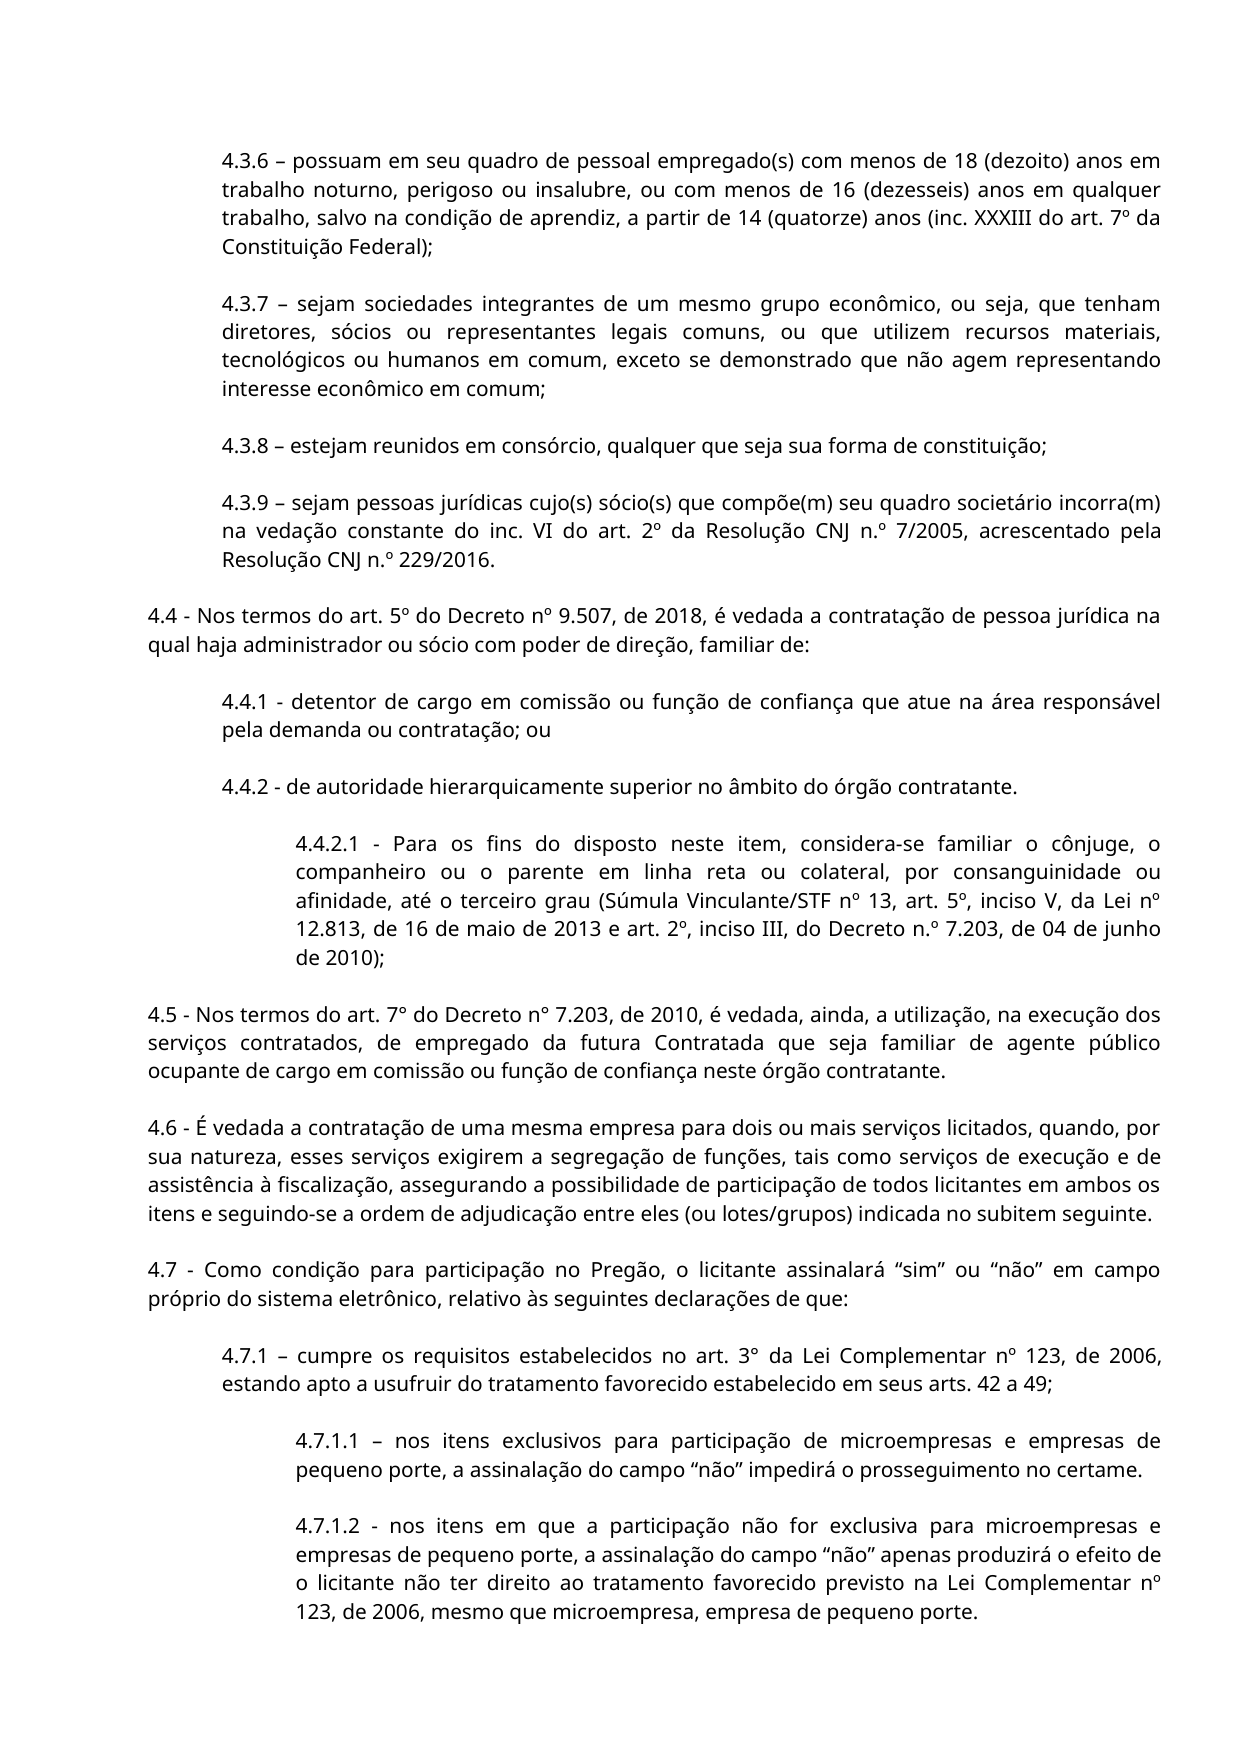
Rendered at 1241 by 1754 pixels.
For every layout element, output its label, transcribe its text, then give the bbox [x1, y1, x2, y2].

text 4.7.1.2 - nos itens em que a participação não for exclusiva para microempresas e empresas de pequeno porte, a assinalação do campo “não” apenas produzirá o efeito de o licitante não ter direito ao tratamento favorecido previsto na Lei Complementar nº 123, de 2006, mesmo que microempresa, empresa de pequeno porte. [295, 1512, 1162, 1625]
text 4.3.8 – estejam reunidos em consórcio, qualquer que seja sua forma de constituição; [222, 431, 1162, 459]
text 4.3.6 – possuam em seu quadro de pessoal empregado(s) com menos de 18 (dezoito) anos em trabalho noturno, perigoso ou insalubre, ou com menos de 16 (dezesseis) anos em qualquer trabalho, salvo na condição de aprendiz, a partir de 14 (quatorze) anos (inc. XXXIII do art. 7º da Constituição Federal); [222, 147, 1162, 260]
text 4.4.2.1 - Para os fins do disposto neste item, considera-se familiar o cônjuge, o companheiro ou o parente em linha reta ou colateral, por consanguinidade ou afinidade, até o terceiro grau (Súmula Vinculante/STF nº 13, art. 5º, inciso V, da Lei nº 12.813, de 16 de maio de 2013 e art. 2º, inciso III, do Decreto n.º 7.203, de 04 de junho de 2010); [295, 829, 1162, 971]
text 4.7 - Como condição para participação no Pregão, o licitante assinalará “sim” ou “não” em campo próprio do sistema eletrônico, relativo às seguintes declarações de que: [148, 1256, 1162, 1312]
text 4.4 - Nos termos do art. 5º do Decreto nº 9.507, de 2018, é vedada a contratação de pessoa jurídica na qual haja administrador ou sócio com poder de direção, familiar de: [148, 602, 1162, 658]
text 4.3.7 – sejam sociedades integrantes de um mesmo grupo econômico, ou seja, que tenham diretores, sócios ou representantes legais comuns, ou que utilizem recursos materiais, tecnológicos ou humanos em comum, exceto se demonstrado que não agem representando interesse econômico em comum; [222, 289, 1162, 402]
text 4.4.2 - de autoridade hierarquicamente superior no âmbito do órgão contratante. [222, 772, 1162, 801]
text 4.5 - Nos termos do art. 7° do Decreto n° 7.203, de 2010, é vedada, ainda, a utilização, na execução dos serviços contratados, de empregado da futura Contratada que seja familiar de agente público ocupante de cargo em comissão ou função de confiança neste órgão contratante. [148, 1000, 1162, 1085]
text 4.7.1 – cumpre os requisitos estabelecidos no art. 3° da Lei Complementar nº 123, de 2006, estando apto a usufruir do tratamento favorecido estabelecido em seus arts. 42 a 49; [222, 1341, 1162, 1398]
text 4.3.9 – sejam pessoas jurídicas cujo(s) sócio(s) que compõe(m) seu quadro societário incorra(m) na vedação constante do inc. VI do art. 2º da Resolução CNJ n.º 7/2005, acrescentado pela Resolução CNJ n.º 229/2016. [222, 488, 1162, 573]
text 4.4.1 - detentor de cargo em comissão ou função de confiança que atue na área responsável pela demanda ou contratação; ou [222, 687, 1162, 744]
text 4.6 - É vedada a contratação de uma mesma empresa para dois ou mais serviços licitados, quando, por sua natureza, esses serviços exigirem a segregação de funções, tais como serviços de execução e de assistência à fiscalização, assegurando a possibilidade de participação de todos licitantes em ambos os itens e seguindo-se a ordem de adjudicação entre eles (ou lotes/grupos) indicada no subitem seguinte. [148, 1113, 1162, 1227]
text 4.7.1.1 – nos itens exclusivos para participação de microempresas e empresas de pequeno porte, a assinalação do campo “não” impedirá o prosseguimento no certame. [295, 1426, 1162, 1483]
